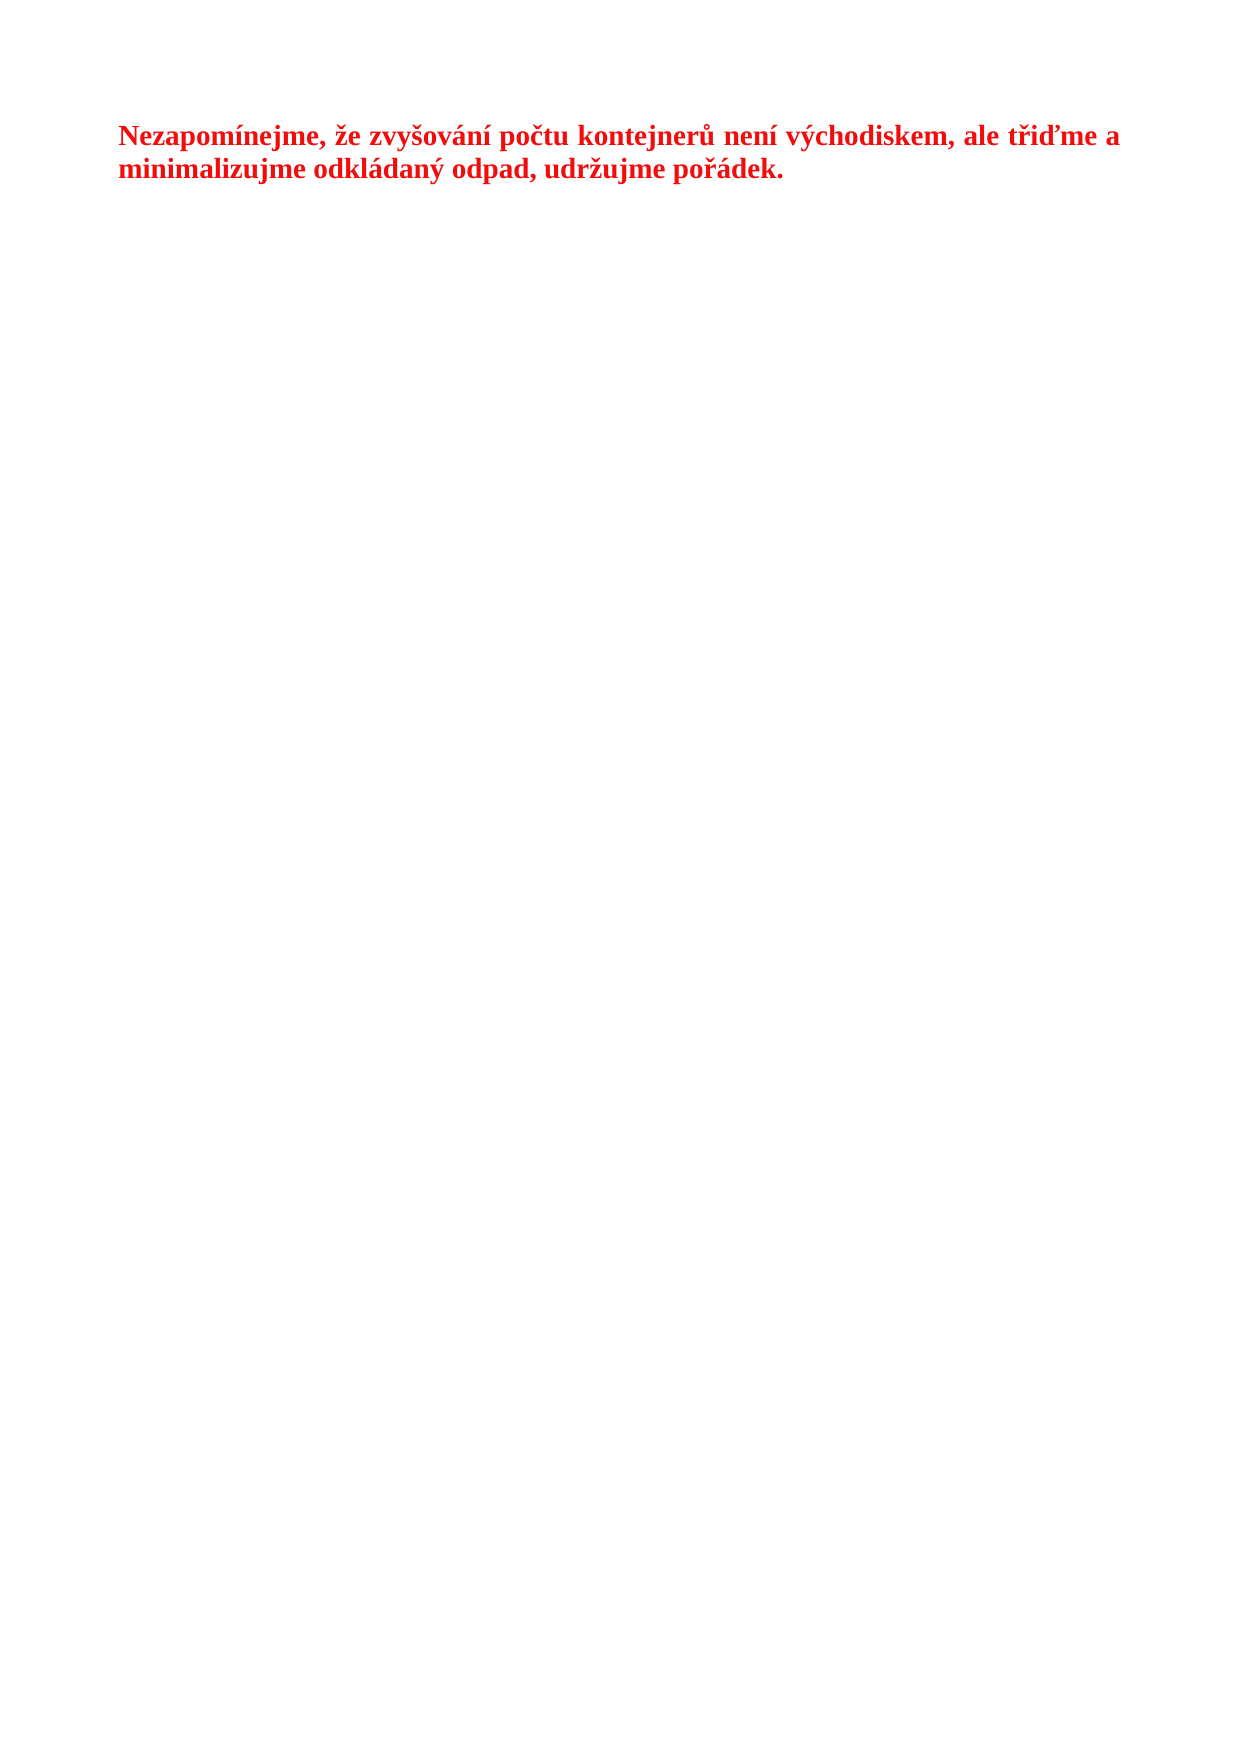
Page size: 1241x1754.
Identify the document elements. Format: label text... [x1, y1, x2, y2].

text Nezapomínejme, že zvyšování počtu kontejnerů není východiskem, ale třiďme a minimalizujme odkládaný odpad, udržujme pořádek. [118, 118, 1122, 185]
